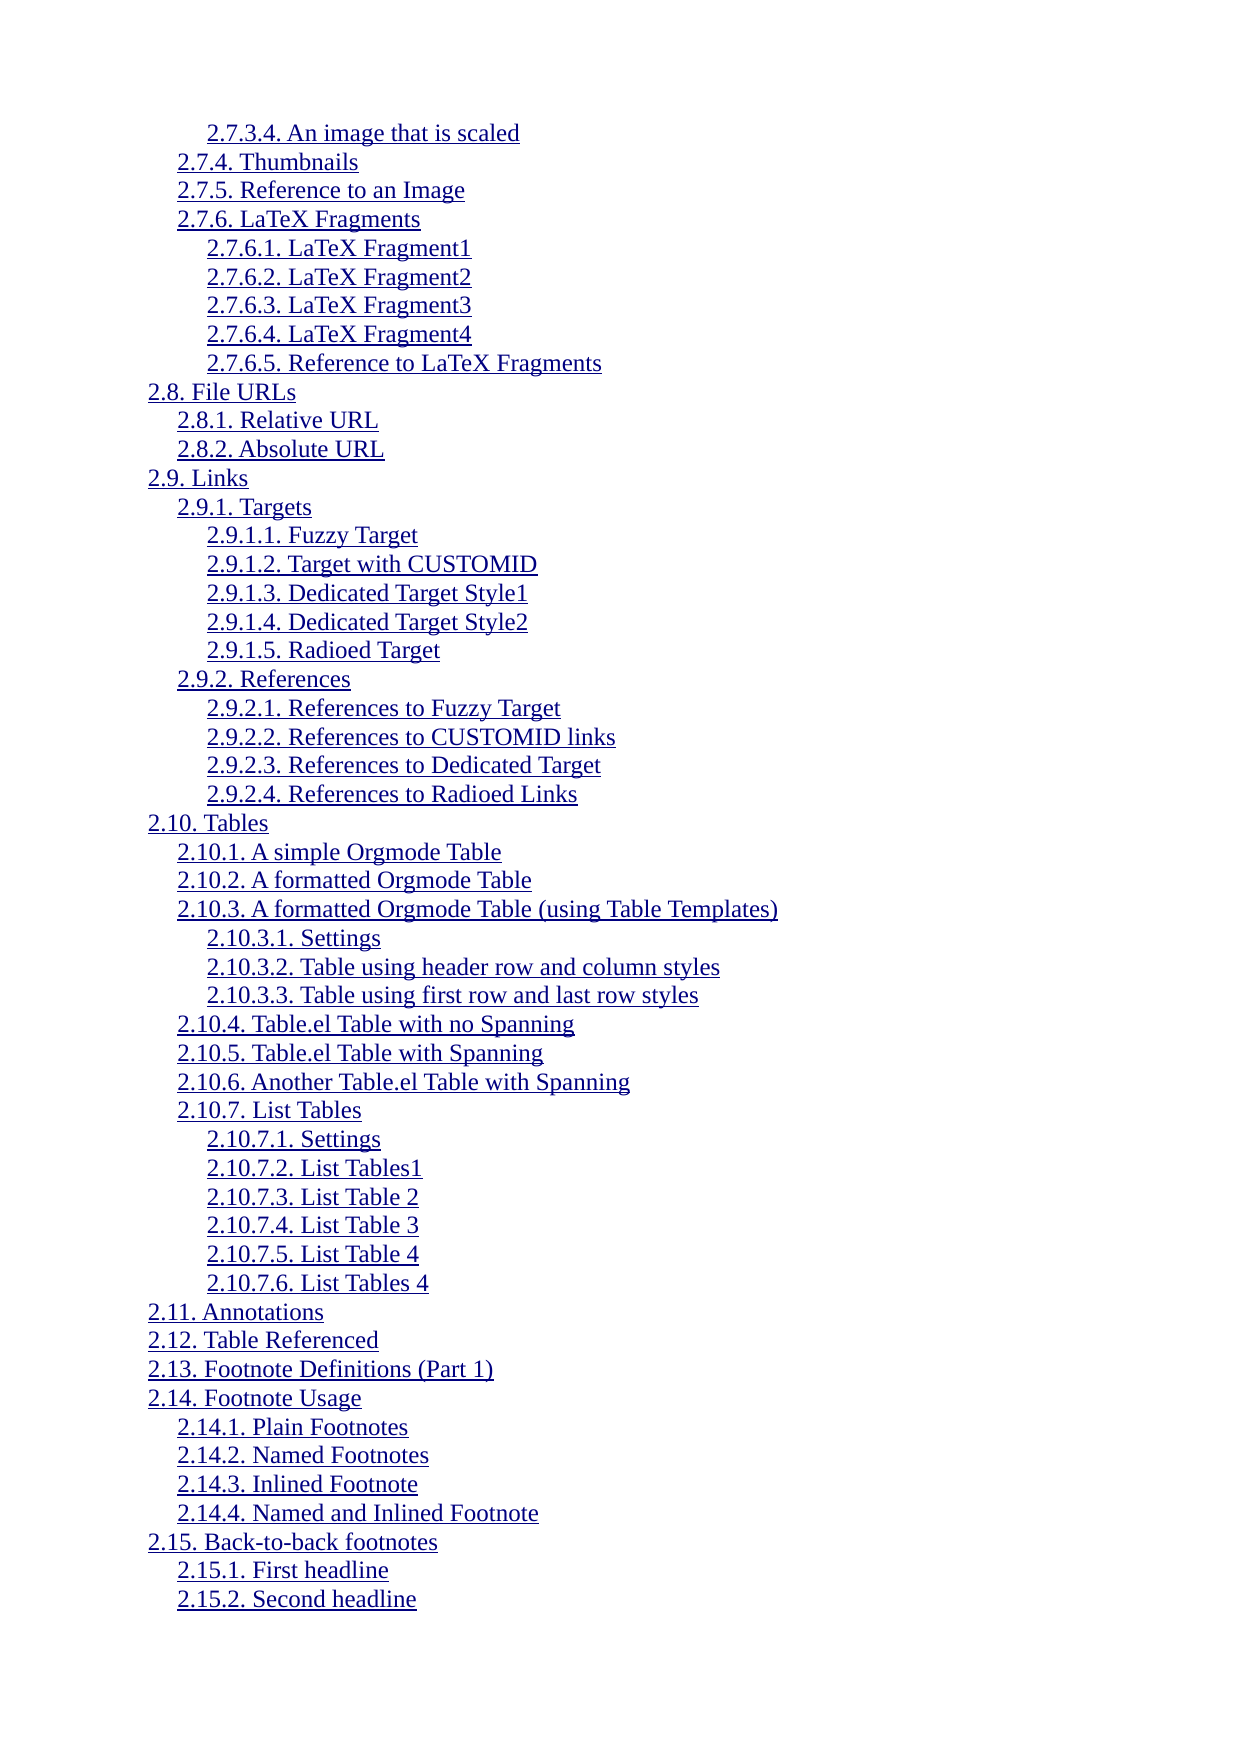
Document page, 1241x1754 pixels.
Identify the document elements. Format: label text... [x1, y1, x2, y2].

text 2.10.6. Another Table.el Table with Spanning [177, 1067, 1122, 1096]
text 2.13. Footnote Definitions (Part 1) [148, 1354, 1122, 1383]
text 2.7.6. LaTeX Fragments [177, 204, 1122, 233]
text 2.9.1. Targets [177, 492, 1122, 521]
text 2.10.4. Table.el Table with no Spanning [177, 1009, 1122, 1038]
text 2.15.1. First headline [177, 1556, 1122, 1584]
text 2.8.1. Relative URL [177, 406, 1122, 434]
text 2.10.7. List Tables [177, 1096, 1122, 1124]
text 2.12. Table Referenced [148, 1326, 1122, 1354]
text 2.9.1.2. Target with CUSTOMID [207, 549, 1122, 578]
text 2.9.2.2. References to CUSTOMID links [207, 722, 1122, 751]
text 2.7.6.2. LaTeX Fragment2 [207, 262, 1122, 291]
text 2.9.1.5. Radioed Target [207, 636, 1122, 664]
text 2.10.7.4. List Table 3 [207, 1211, 1122, 1239]
text 2.7.6.5. Reference to LaTeX Fragments [207, 348, 1122, 377]
text 2.10.7.2. List Tables1 [207, 1153, 1122, 1182]
text 2.14.2. Named Footnotes [177, 1441, 1122, 1469]
text 2.11. Annotations [148, 1297, 1122, 1326]
text 2.10.7.3. List Table 2 [207, 1182, 1122, 1211]
text 2.8. File URLs [148, 377, 1122, 406]
text 2.14. Footnote Usage [148, 1383, 1122, 1412]
text 2.10.5. Table.el Table with Spanning [177, 1038, 1122, 1067]
text 2.8.2. Absolute URL [177, 434, 1122, 463]
text 2.10.3.2. Table using header row and column styles [207, 952, 1122, 981]
text 2.7.6.4. LaTeX Fragment4 [207, 319, 1122, 348]
text 2.9.1.4. Dedicated Target Style2 [207, 607, 1122, 636]
text 2.7.4. Thumbnails [177, 147, 1122, 176]
text 2.14.4. Named and Inlined Footnote [177, 1498, 1122, 1527]
text 2.10.3.3. Table using first row and last row styles [207, 981, 1122, 1009]
text 2.7.6.3. LaTeX Fragment3 [207, 291, 1122, 319]
text 2.10.3. A formatted Orgmode Table (using Table Templates) [177, 894, 1122, 923]
text 2.9.2.3. References to Dedicated Target [207, 751, 1122, 779]
text 2.9.2.1. References to Fuzzy Target [207, 693, 1122, 722]
text 2.10. Tables [148, 808, 1122, 837]
text 2.9. Links [148, 463, 1122, 492]
text 2.7.3.4. An image that is scaled [207, 118, 1122, 147]
text 2.9.1.3. Dedicated Target Style1 [207, 578, 1122, 607]
text 2.9.1.1. Fuzzy Target [207, 521, 1122, 549]
text 2.9.2. References [177, 664, 1122, 693]
text 2.10.7.6. List Tables 4 [207, 1268, 1122, 1297]
text 2.10.3.1. Settings [207, 923, 1122, 952]
text 2.9.2.4. References to Radioed Links [207, 779, 1122, 808]
text 2.15. Back-to-back footnotes [148, 1527, 1122, 1556]
text 2.10.7.5. List Table 4 [207, 1239, 1122, 1268]
text 2.7.5. Reference to an Image [177, 176, 1122, 204]
text 2.15.2. Second headline [177, 1584, 1122, 1613]
text 2.14.1. Plain Footnotes [177, 1412, 1122, 1441]
text 2.10.2. A formatted Orgmode Table [177, 866, 1122, 894]
text 2.10.1. A simple Orgmode Table [177, 837, 1122, 866]
text 2.14.3. Inlined Footnote [177, 1469, 1122, 1498]
text 2.7.6.1. LaTeX Fragment1 [207, 233, 1122, 262]
text 2.10.7.1. Settings [207, 1124, 1122, 1153]
